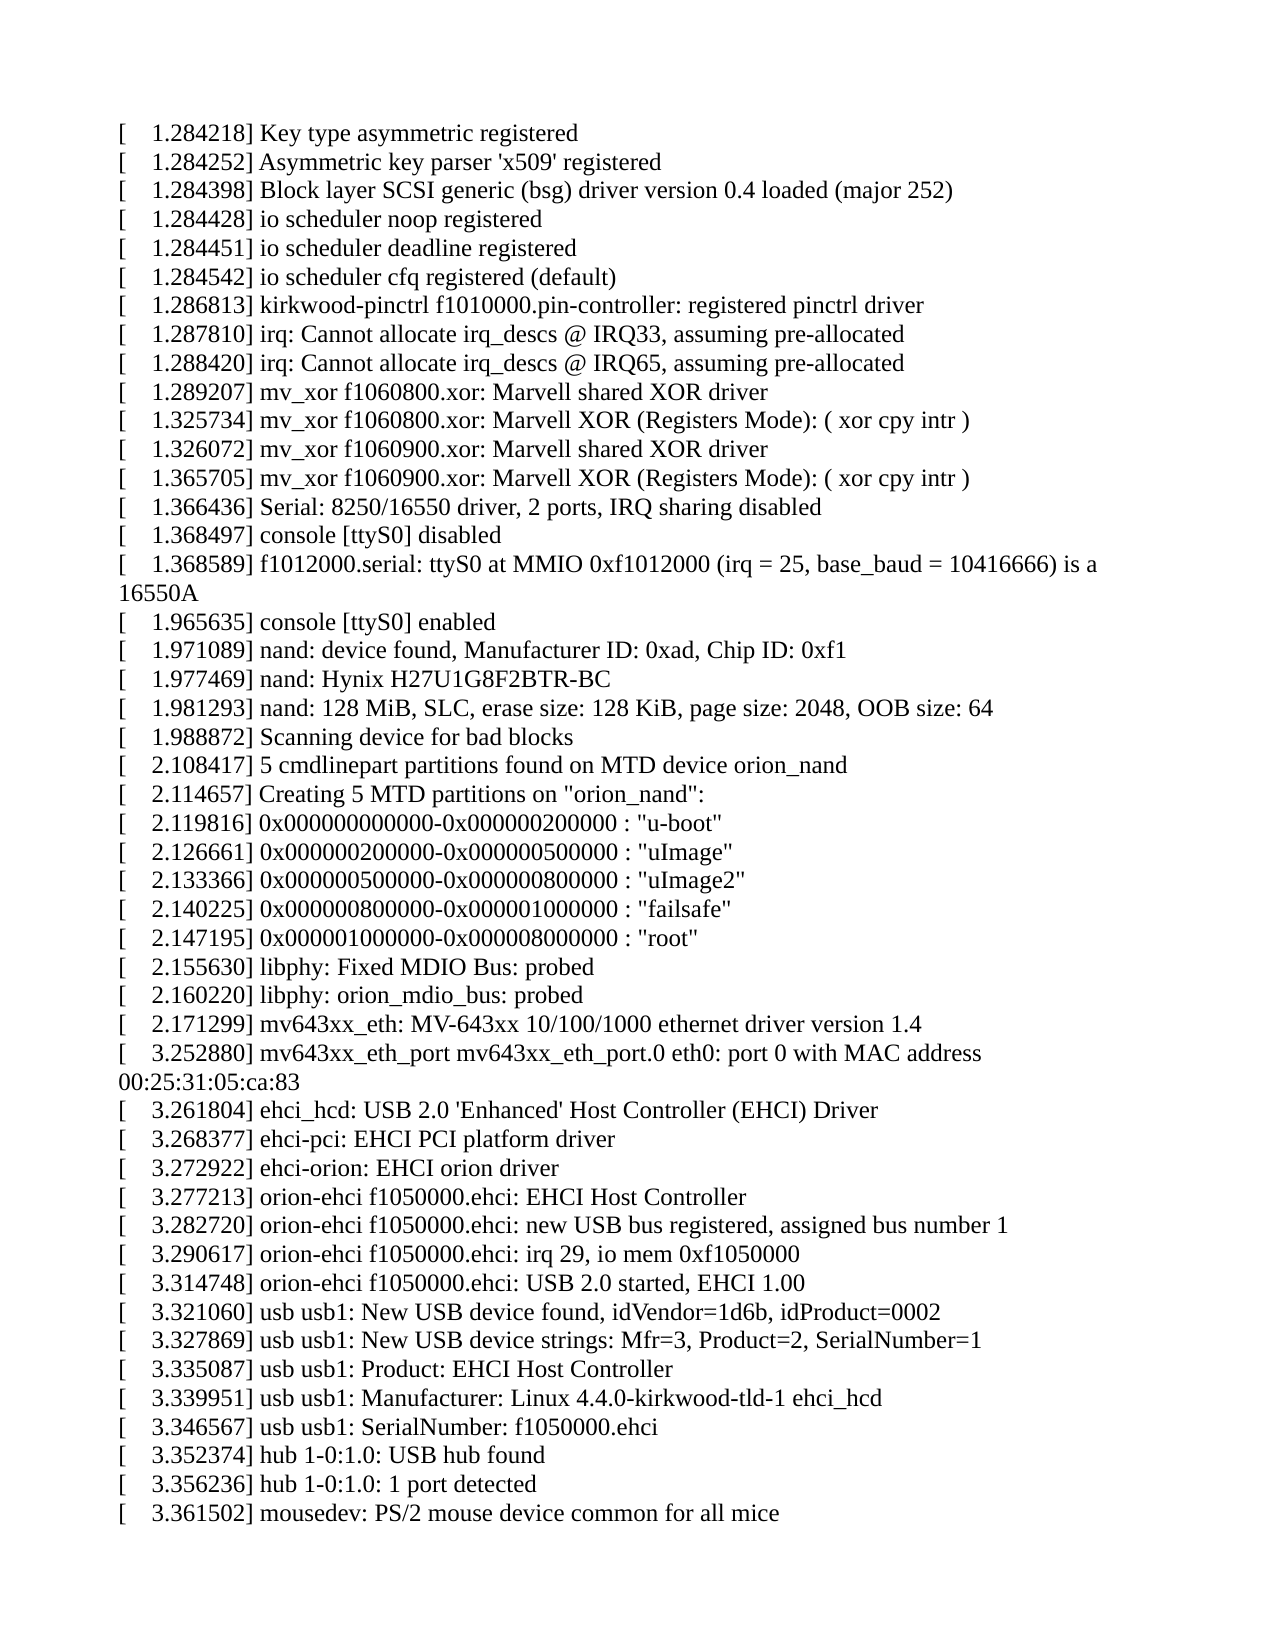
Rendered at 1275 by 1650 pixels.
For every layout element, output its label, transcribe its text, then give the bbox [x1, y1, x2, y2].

text [ 3.272922] ehci-orion: EHCI orion driver [118, 1153, 1157, 1182]
text [ 3.361502] mousedev: PS/2 mouse device common for all mice [118, 1498, 1157, 1527]
text [ 1.284451] io scheduler deadline registered [118, 233, 1157, 262]
text [ 1.284218] Key type asymmetric registered [118, 118, 1157, 147]
text [ 3.356236] hub 1-0:1.0: 1 port detected [118, 1469, 1157, 1498]
text [ 2.160220] libphy: orion_mdio_bus: probed [118, 981, 1157, 1009]
text [ 3.335087] usb usb1: Product: EHCI Host Controller [118, 1354, 1157, 1383]
text [ 1.365705] mv_xor f1060900.xor: Marvell XOR (Registers Mode): ( xor cpy intr ) [118, 463, 1157, 492]
text [ 3.268377] ehci-pci: EHCI PCI platform driver [118, 1124, 1157, 1153]
text [ 1.288420] irq: Cannot allocate irq_descs @ IRQ65, assuming pre-allocated [118, 348, 1157, 377]
text [ 3.290617] orion-ehci f1050000.ehci: irq 29, io mem 0xf1050000 [118, 1239, 1157, 1268]
text [ 3.282720] orion-ehci f1050000.ehci: new USB bus registered, assigned bus number 1 [118, 1211, 1157, 1239]
text [ 3.346567] usb usb1: SerialNumber: f1050000.ehci [118, 1412, 1157, 1441]
text [ 1.368497] console [ttyS0] disabled [118, 521, 1157, 549]
text [ 1.988872] Scanning device for bad blocks [118, 722, 1157, 751]
text [ 1.284428] io scheduler noop registered [118, 204, 1157, 233]
text [ 3.252880] mv643xx_eth_port mv643xx_eth_port.0 eth0: port 0 with MAC address 00:25:31:05:ca:83 [118, 1038, 1157, 1096]
text [ 3.327869] usb usb1: New USB device strings: Mfr=3, Product=2, SerialNumber=1 [118, 1326, 1157, 1354]
text [ 1.965635] console [ttyS0] enabled [118, 607, 1157, 636]
text [ 1.284542] io scheduler cfq registered (default) [118, 262, 1157, 291]
text [ 1.368589] f1012000.serial: ttyS0 at MMIO 0xf1012000 (irq = 25, base_baud = 10416666) is a 16550A [118, 549, 1157, 607]
text [ 1.284252] Asymmetric key parser 'x509' registered [118, 147, 1157, 176]
text [ 1.287810] irq: Cannot allocate irq_descs @ IRQ33, assuming pre-allocated [118, 319, 1157, 348]
text [ 2.171299] mv643xx_eth: MV-643xx 10/100/1000 ethernet driver version 1.4 [118, 1009, 1157, 1038]
text [ 3.261804] ehci_hcd: USB 2.0 'Enhanced' Host Controller (EHCI) Driver [118, 1096, 1157, 1124]
text [ 1.289207] mv_xor f1060800.xor: Marvell shared XOR driver [118, 377, 1157, 406]
text [ 1.971089] nand: device found, Manufacturer ID: 0xad, Chip ID: 0xf1 [118, 636, 1157, 664]
text [ 1.977469] nand: Hynix H27U1G8F2BTR-BC [118, 664, 1157, 693]
text [ 1.366436] Serial: 8250/16550 driver, 2 ports, IRQ sharing disabled [118, 492, 1157, 521]
text [ 2.126661] 0x000000200000-0x000000500000 : "uImage" [118, 837, 1157, 866]
text [ 1.981293] nand: 128 MiB, SLC, erase size: 128 KiB, page size: 2048, OOB size: 64 [118, 693, 1157, 722]
text [ 2.108417] 5 cmdlinepart partitions found on MTD device orion_nand [118, 751, 1157, 779]
text [ 2.140225] 0x000000800000-0x000001000000 : "failsafe" [118, 894, 1157, 923]
text [ 1.286813] kirkwood-pinctrl f1010000.pin-controller: registered pinctrl driver [118, 291, 1157, 319]
text [ 3.339951] usb usb1: Manufacturer: Linux 4.4.0-kirkwood-tld-1 ehci_hcd [118, 1383, 1157, 1412]
text [ 2.119816] 0x000000000000-0x000000200000 : "u-boot" [118, 808, 1157, 837]
text [ 2.133366] 0x000000500000-0x000000800000 : "uImage2" [118, 866, 1157, 894]
text [ 2.114657] Creating 5 MTD partitions on "orion_nand": [118, 779, 1157, 808]
text [ 3.314748] orion-ehci f1050000.ehci: USB 2.0 started, EHCI 1.00 [118, 1268, 1157, 1297]
text [ 1.325734] mv_xor f1060800.xor: Marvell XOR (Registers Mode): ( xor cpy intr ) [118, 406, 1157, 434]
text [ 2.155630] libphy: Fixed MDIO Bus: probed [118, 952, 1157, 981]
text [ 2.147195] 0x000001000000-0x000008000000 : "root" [118, 923, 1157, 952]
text [ 3.321060] usb usb1: New USB device found, idVendor=1d6b, idProduct=0002 [118, 1297, 1157, 1326]
text [ 1.284398] Block layer SCSI generic (bsg) driver version 0.4 loaded (major 252) [118, 176, 1157, 204]
text [ 3.277213] orion-ehci f1050000.ehci: EHCI Host Controller [118, 1182, 1157, 1211]
text [ 1.326072] mv_xor f1060900.xor: Marvell shared XOR driver [118, 434, 1157, 463]
text [ 3.352374] hub 1-0:1.0: USB hub found [118, 1441, 1157, 1469]
